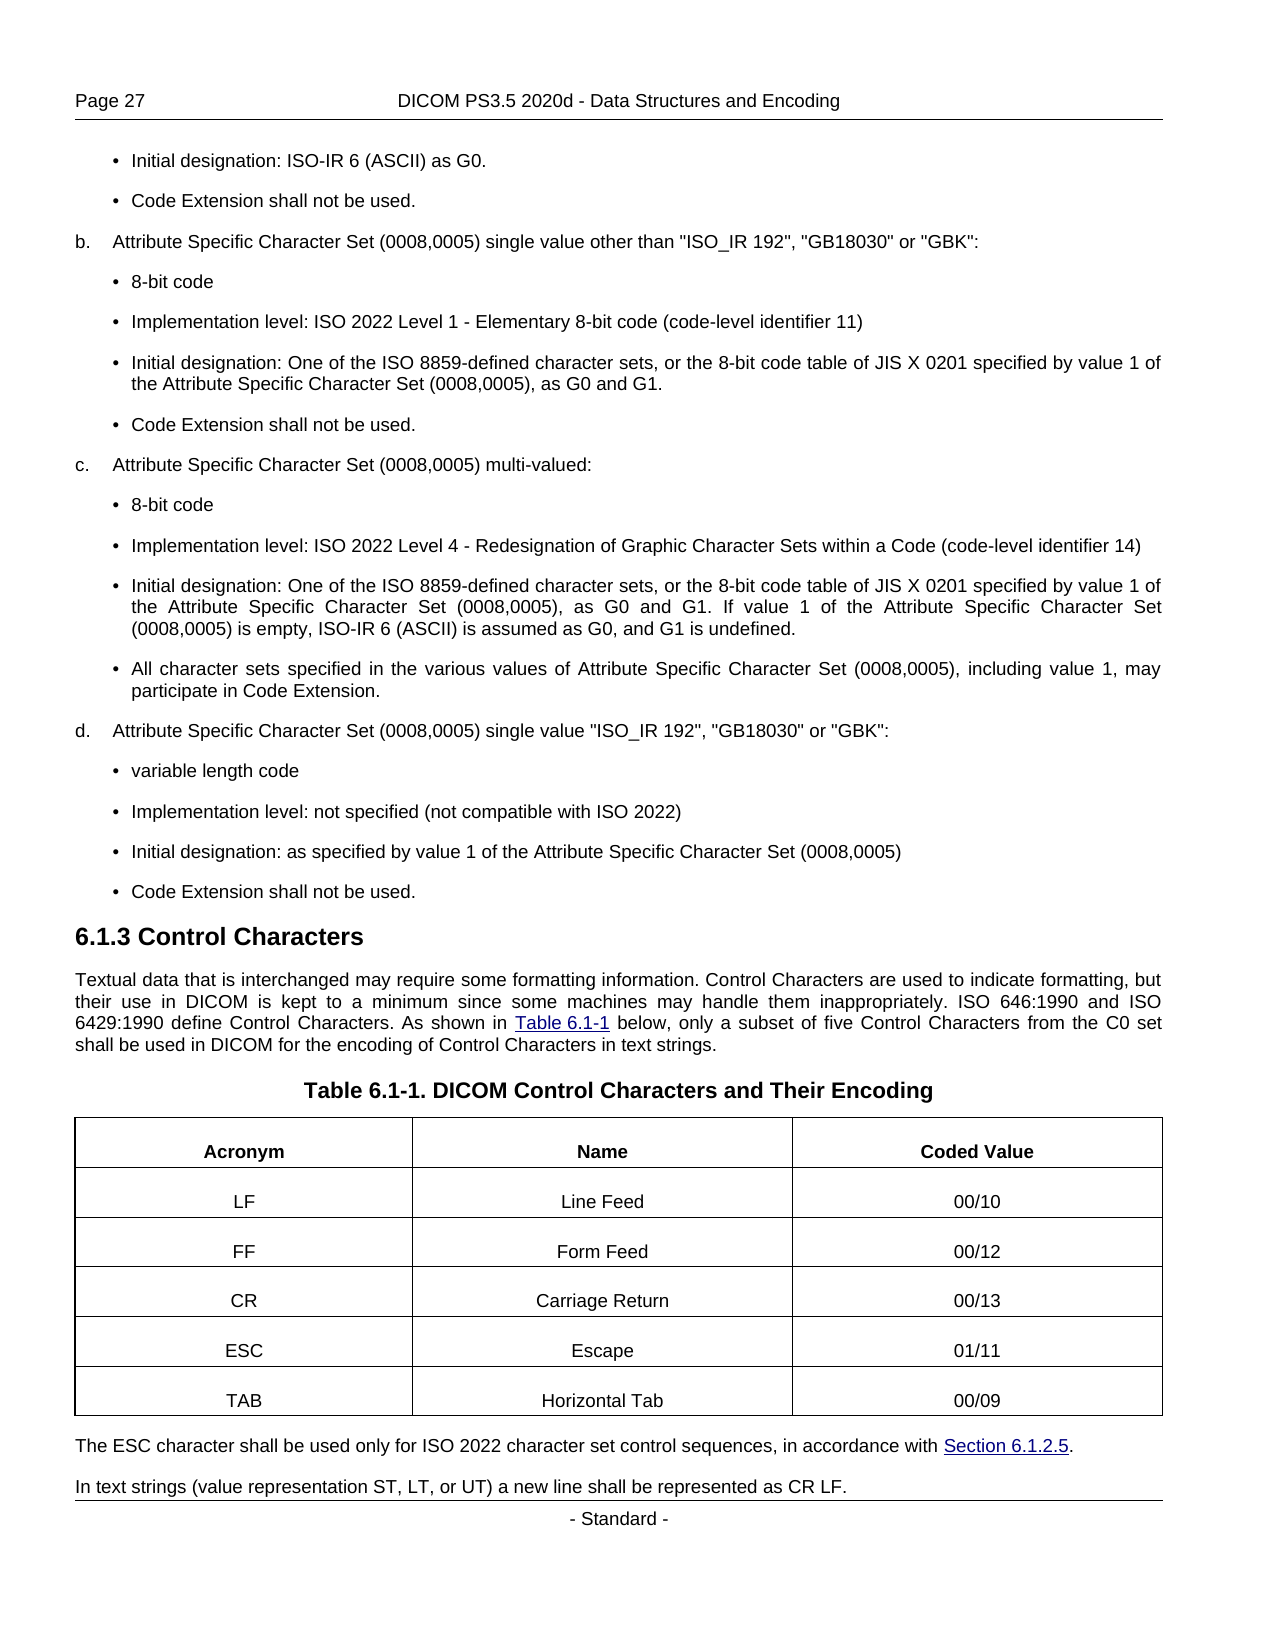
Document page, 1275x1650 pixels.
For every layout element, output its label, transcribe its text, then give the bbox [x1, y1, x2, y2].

table_cell 00/12 [793, 1218, 1162, 1266]
text d. Attribute Specific Character Set (0008,0005) single value "ISO_IR 192", "GB18030" or "GBK": [75, 720, 1162, 742]
table_cell 01/11 [793, 1317, 1162, 1366]
text • Initial designation: One of the ISO 8859-defined character sets, or the 8-bit code table of JIS X 0201 specified by value 1 of the Attribute Specific Character Set (0008,0005), as G0 and G1. If value 1 of the Attribute Specific Character Set (0008,0005) is empty, ISO-IR 6 (ASCII) is assumed as G0, and G1 is undefined. [112, 575, 1162, 639]
table_cell 00/09 [793, 1367, 1162, 1415]
table_cell 00/10 [793, 1168, 1162, 1217]
text • 8-bit code [112, 271, 1162, 292]
text b. Attribute Specific Character Set (0008,0005) single value other than "ISO_IR 192", "GB18030" or "GBK": [75, 231, 1162, 252]
table_cell 00/13 [793, 1267, 1162, 1316]
table_cell Horizontal Tab [413, 1367, 792, 1415]
text In text strings (value representation ST, LT, or UT) a new line shall be represented as CR LF. [75, 1475, 1162, 1497]
text • All character sets specified in the various values of Attribute Specific Character Set (0008,0005), including value 1, may participate in Code Extension. [112, 658, 1162, 701]
table_cell FF [76, 1218, 412, 1266]
table_cell CR [76, 1267, 412, 1316]
text The ESC character shall be used only for ISO 2022 character set control sequences, in accordance with Section 6.1.2.5. [75, 1435, 1162, 1457]
table_cell Carriage Return [413, 1267, 792, 1316]
table_header Acronym [76, 1118, 412, 1167]
table_cell Escape [413, 1317, 792, 1366]
text • Initial designation: as specified by value 1 of the Attribute Specific Character Set (0008,0005) [112, 841, 1162, 862]
text • variable length code [112, 760, 1162, 782]
text Table 6.1-1. DICOM Control Characters and Their Encoding [75, 1078, 1162, 1104]
table_header Coded Value [793, 1118, 1162, 1167]
table_cell ESC [76, 1317, 412, 1366]
table_cell Form Feed [413, 1218, 792, 1266]
text • 8-bit code [112, 494, 1162, 516]
text • Code Extension shall not be used. [112, 190, 1162, 212]
text • Implementation level: ISO 2022 Level 4 - Redesignation of Graphic Character Sets within a Code (code-level identifier 14) [112, 534, 1162, 556]
text • Implementation level: not specified (not compatible with ISO 2022) [112, 801, 1162, 822]
text • Code Extension shall not be used. [112, 413, 1162, 435]
table_cell TAB [76, 1367, 412, 1415]
text c. Attribute Specific Character Set (0008,0005) multi-valued: [75, 454, 1162, 475]
text 6.1.3 Control Characters [75, 922, 1162, 950]
text • Initial designation: ISO-IR 6 (ASCII) as G0. [112, 150, 1162, 172]
text • Initial designation: One of the ISO 8859-defined character sets, or the 8-bit code table of JIS X 0201 specified by value 1 of the Attribute Specific Character Set (0008,0005), as G0 and G1. [112, 352, 1162, 395]
table_cell LF [76, 1168, 412, 1217]
table_cell Line Feed [413, 1168, 792, 1217]
text Textual data that is interchanged may require some formatting information. Control Characters are used to indicate formatting, but their use in DICOM is kept to a minimum since some machines may handle them inappropriately. ISO 646:1990 and ISO 6429:1990 define Control Characters. As shown in Table 6.1-1 below, only a subset of five Control Characters from the C0 set shall be used in DICOM for the encoding of Control Characters in text strings. [75, 969, 1162, 1055]
text • Implementation level: ISO 2022 Level 1 - Elementary 8-bit code (code-level identifier 11) [112, 311, 1162, 333]
text • Code Extension shall not be used. [112, 881, 1162, 903]
table_header Name [413, 1118, 792, 1167]
